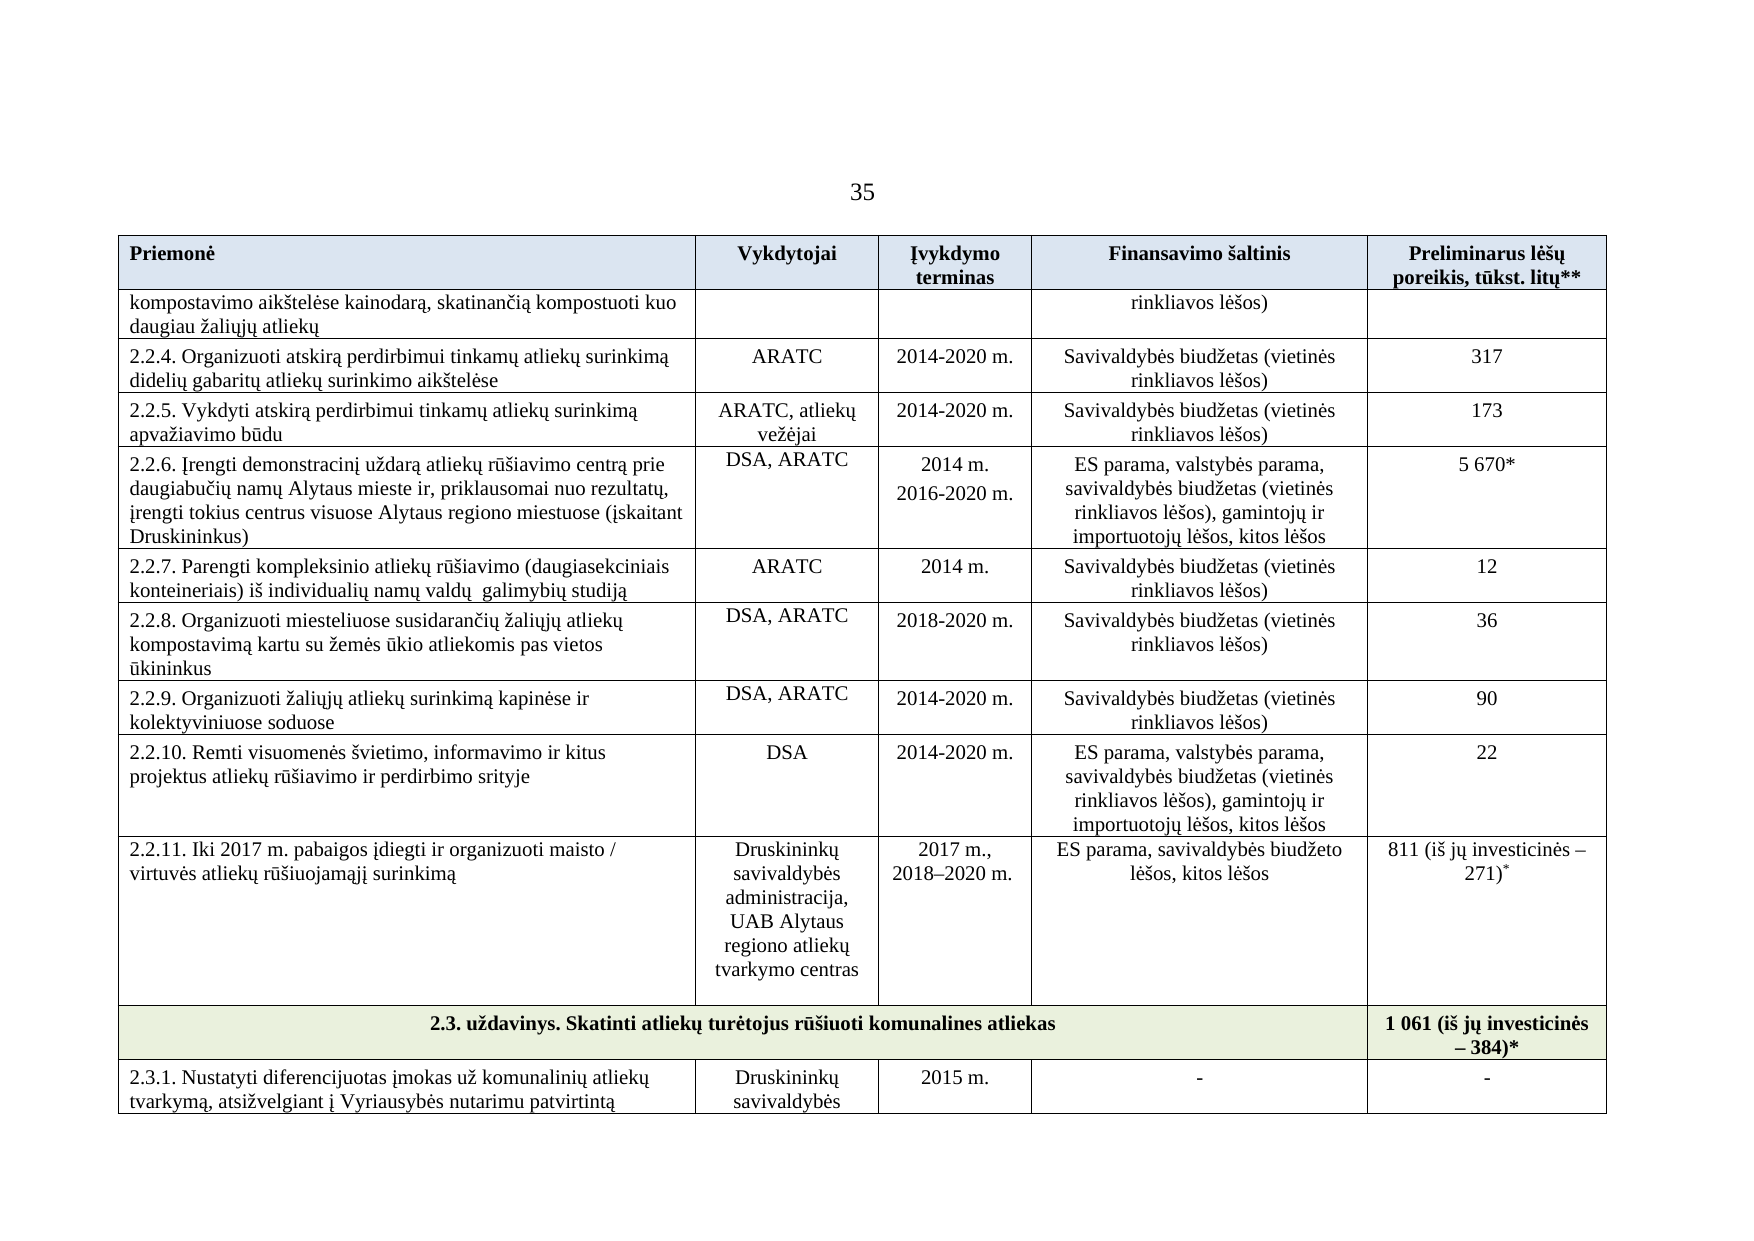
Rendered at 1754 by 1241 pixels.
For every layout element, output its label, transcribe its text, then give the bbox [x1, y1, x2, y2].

table_cell 2017 m., 2018–2020 m. [879, 837, 1031, 1005]
table_cell 317 [1368, 339, 1606, 392]
table_cell 2014 m. [879, 549, 1031, 602]
table_header Vykdytojai [696, 236, 878, 289]
table_cell [879, 290, 1031, 338]
table_cell 5 670* [1368, 447, 1606, 548]
table_cell ARATC [696, 549, 878, 602]
table_cell 173 [1368, 393, 1606, 446]
table_cell DSA, ARATC [696, 603, 878, 680]
table_cell Savivaldybės biudžetas (vietinės rinkliavos lėšos) [1032, 393, 1367, 446]
table_cell 2014-2020 m. [879, 393, 1031, 446]
table_cell Druskininkų savivaldybės administracija, UAB Alytaus regiono atliekų tvarkymo centras [696, 837, 878, 1005]
table_cell 2014-2020 m. [879, 681, 1031, 734]
table_cell DSA, ARATC [696, 681, 878, 734]
table_cell 22 [1368, 735, 1606, 836]
table_cell Savivaldybės biudžetas (vietinės rinkliavos lėšos) [1032, 681, 1367, 734]
table_cell DSA [696, 735, 878, 836]
table_cell ARATC, atliekų vežėjai [696, 393, 878, 446]
table_cell rinkliavos lėšos) [1032, 290, 1367, 338]
table_cell kompostavimo aikštelėse kainodarą, skatinančią kompostuoti kuo daugiau žaliųjų atliekų [119, 290, 695, 338]
table_cell 2.2.8. Organizuoti miesteliuose susidarančių žaliųjų atliekų kompostavimą kartu su žemės ūkio atliekomis pas vietos ūkininkus [119, 603, 695, 680]
table_cell 811 (iš jų investicinės – 271)* [1368, 837, 1606, 1005]
table_cell ARATC [696, 339, 878, 392]
table_cell [696, 290, 878, 338]
table_cell 2.2.6. Įrengti demonstracinį uždarą atliekų rūšiavimo centrą prie daugiabučių namų Alytaus mieste ir, priklausomai nuo rezultatų, įrengti tokius centrus visuose Alytaus regiono miestuose (įskaitant Druskininkus) [119, 447, 695, 548]
table_cell 2015 m. [879, 1060, 1031, 1113]
table_cell 2018-2020 m. [879, 603, 1031, 680]
table_cell 2014-2020 m. [879, 339, 1031, 392]
table_cell Savivaldybės biudžetas (vietinės rinkliavos lėšos) [1032, 603, 1367, 680]
table_cell Savivaldybės biudžetas (vietinės rinkliavos lėšos) [1032, 339, 1367, 392]
table_header Finansavimo šaltinis [1032, 236, 1367, 289]
table_cell ES parama, valstybės parama, savivaldybės biudžetas (vietinės rinkliavos lėšos), gamintojų ir importuotojų lėšos, kitos lėšos [1032, 735, 1367, 836]
table_cell 2.3. uždavinys. Skatinti atliekų turėtojus rūšiuoti komunalines atliekas [119, 1006, 1367, 1059]
table_cell Savivaldybės biudžetas (vietinės rinkliavos lėšos) [1032, 549, 1367, 602]
table_header Priemonė [119, 236, 695, 289]
table_cell - [1368, 1060, 1606, 1113]
table_cell ES parama, savivaldybės biudžeto lėšos, kitos lėšos [1032, 837, 1367, 1005]
table_cell 2.2.7. Parengti kompleksinio atliekų rūšiavimo (daugiasekciniais konteineriais) iš individualių namų valdų galimybių studiją [119, 549, 695, 602]
table_cell 2014 m. 2016-2020 m. [879, 447, 1031, 548]
table_cell [1368, 290, 1606, 338]
table_cell - [1032, 1060, 1367, 1113]
table_cell 2014-2020 m. [879, 735, 1031, 836]
table_cell 90 [1368, 681, 1606, 734]
table_cell 2.2.9. Organizuoti žaliųjų atliekų surinkimą kapinėse ir kolektyviniuose soduose [119, 681, 695, 734]
table_cell 12 [1368, 549, 1606, 602]
table_cell 2.2.5. Vykdyti atskirą perdirbimui tinkamų atliekų surinkimą apvažiavimo būdu [119, 393, 695, 446]
table_header Įvykdymo terminas [879, 236, 1031, 289]
table_cell 2.3.1. Nustatyti diferencijuotas įmokas už komunalinių atliekų tvarkymą, atsižvelgiant į Vyriausybės nutarimu patvirtintą [119, 1060, 695, 1113]
table_cell Druskininkų savivaldybės [696, 1060, 878, 1113]
table_cell ES parama, valstybės parama, savivaldybės biudžetas (vietinės rinkliavos lėšos), gamintojų ir importuotojų lėšos, kitos lėšos [1032, 447, 1367, 548]
table_cell 2.2.10. Remti visuomenės švietimo, informavimo ir kitus projektus atliekų rūšiavimo ir perdirbimo srityje [119, 735, 695, 836]
table_cell 36 [1368, 603, 1606, 680]
table_cell 2.2.11. Iki 2017 m. pabaigos įdiegti ir organizuoti maisto / virtuvės atliekų rūšiuojamąjį surinkimą [119, 837, 695, 1005]
table_header Preliminarus lėšų poreikis, tūkst. litų** [1368, 236, 1606, 289]
table_cell DSA, ARATC [696, 447, 878, 548]
table_cell 1 061 (iš jų investicinės – 384)* [1368, 1006, 1606, 1059]
table_cell 2.2.4. Organizuoti atskirą perdirbimui tinkamų atliekų surinkimą didelių gabaritų atliekų surinkimo aikštelėse [119, 339, 695, 392]
